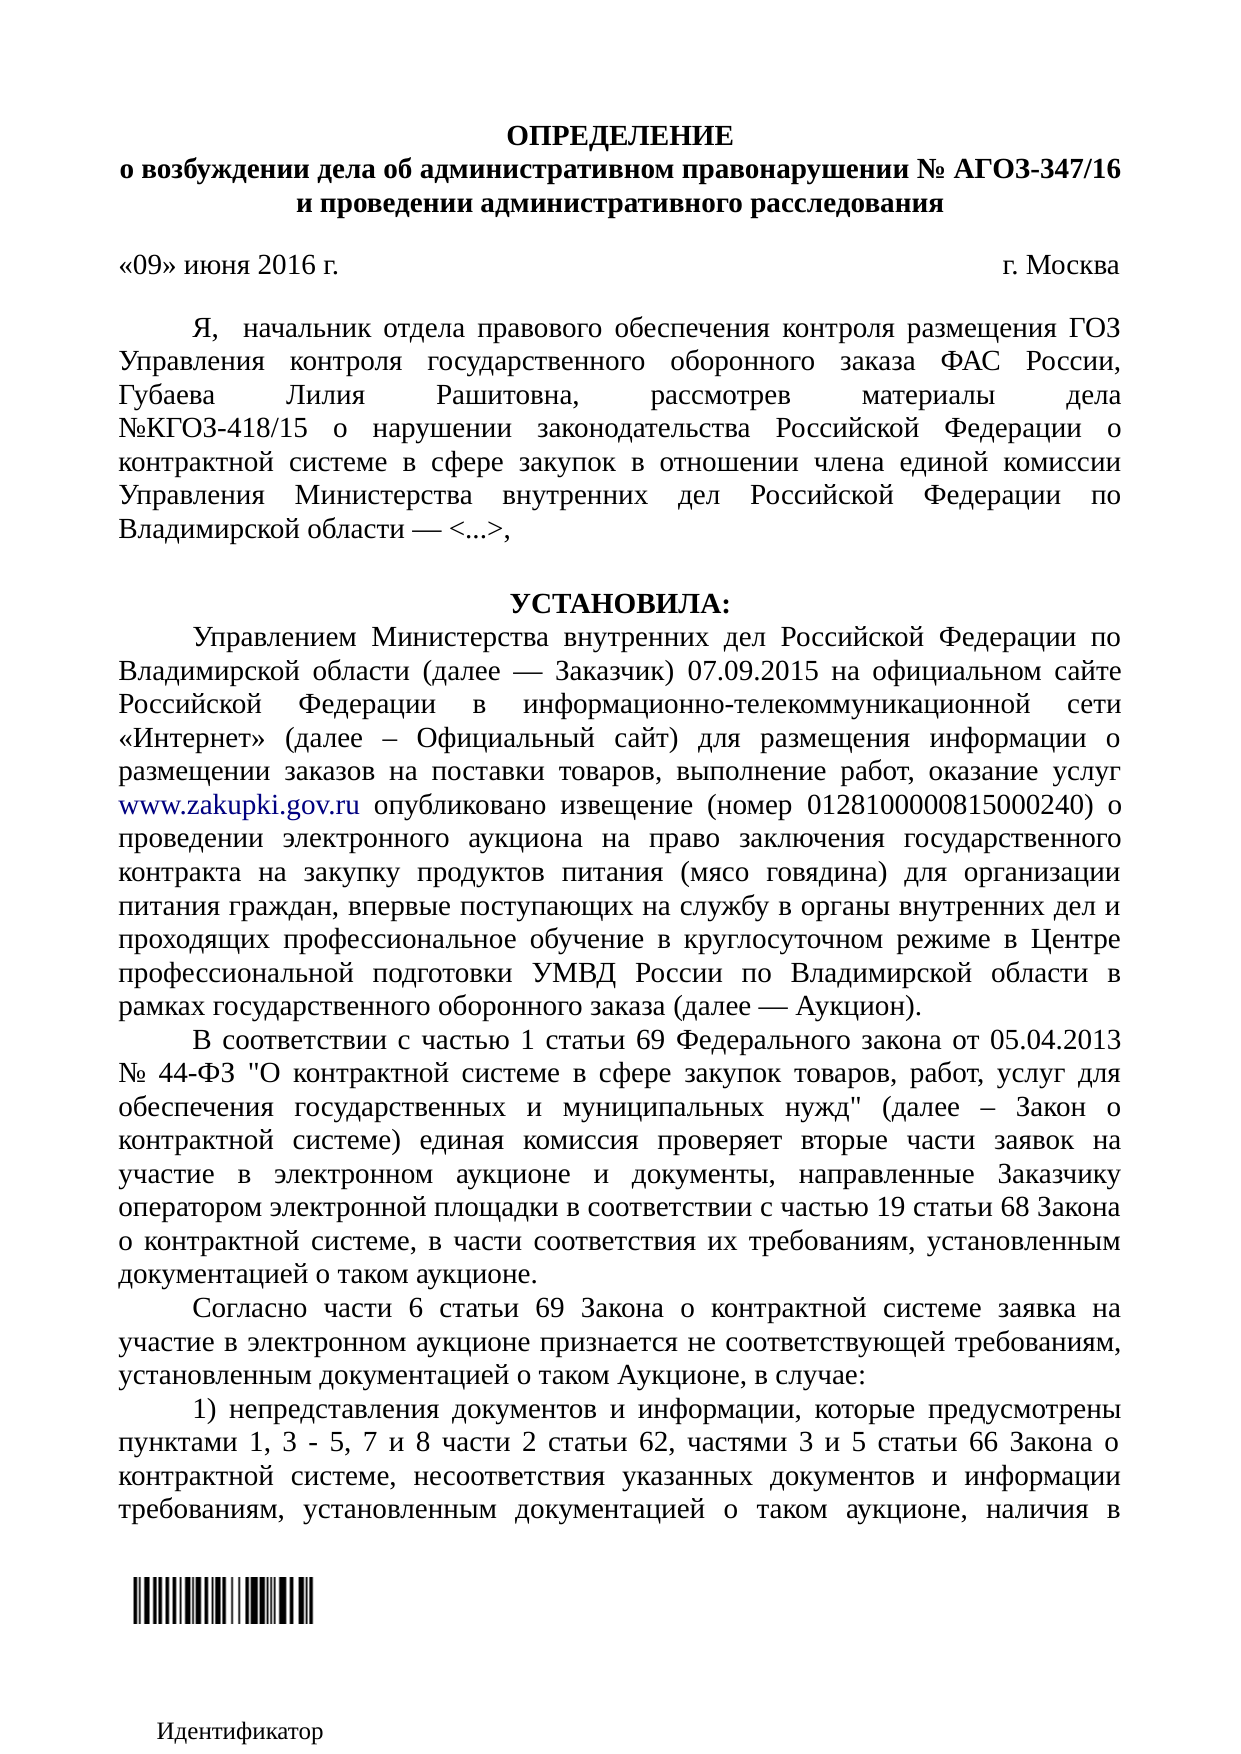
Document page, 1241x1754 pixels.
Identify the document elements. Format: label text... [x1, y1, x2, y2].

text 1) непредставления документов и информации, которые предусмотрены пунктами 1, 3 - 5, 7 и 8 части 2 статьи 62, частями 3 и 5 статьи 66 Закона о контрактной системе, несоответствия указанных документов и информации требованиям, установленным документацией о таком аукционе, наличия в [118, 1391, 1122, 1525]
text УСТАНОВИЛА: [118, 586, 1122, 619]
text Согласно части 6 статьи 69 Закона о контрактной системе заявка на участие в электронном аукционе признается не соответствующей требованиям, установленным документацией о таком Аукционе, в случае: [118, 1290, 1122, 1391]
text о возбуждении дела об административном правонарушении № АГОЗ-347/16 [118, 152, 1122, 185]
text В соответствии с частью 1 статьи 69 Федерального закона от 05.04.2013 № 44-ФЗ "О контрактной системе в сфере закупок товаров, работ, услуг для обеспечения государственных и муниципальных нужд" (далее – Закон о контрактной системе) единая комиссия проверяет вторые части заявок на участие в электронном аукционе и документы, направленные Заказчику оператором электронной площадки в соответствии с частью 19 статьи 68 Закона о контрактной системе, в части соответствия их требованиям, установленным документацией о таком аукционе. [118, 1022, 1122, 1290]
text Управлением Министерства внутренних дел Российской Федерации по Владимирской области (далее — Заказчик) 07.09.2015 на официальном сайте Российской Федерации в информационно-телекоммуникационной сети «Интернет» (далее – Официальный сайт) для размещения информации о размещении заказов на поставки товаров, выполнение работ, оказание услуг www.zakupki.gov.ru опубликовано извещение (номер 0128100000815000240) о проведении электронного аукциона на право заключения государственного контракта на закупку продуктов питания (мясо говядина) для организации питания граждан, впервые поступающих на службу в органы внутренних дел и проходящих профессиональное обучение в круглосуточном режиме в Центре профессиональной подготовки УМВД России по Владимирской области в рамках государственного оборонного заказа (далее — Аукцион). [118, 619, 1122, 1022]
text «09» июня 2016 г. г. Москва [118, 247, 1122, 281]
text ОПРЕДЕЛЕНИЕ [118, 118, 1122, 152]
text Я, начальник отдела правового обеспечения контроля размещения ГОЗ Управления контроля государственного оборонного заказа ФАС России, Губаева Лилия Рашитовна, рассмотрев материалы дела №КГОЗ-418/15 о нарушении законодательства Российской Федерации о контрактной системе в сфере закупок в отношении члена единой комиссии Управления Министерства внутренних дел Российской Федерации по Владимирской области — <...>, [118, 310, 1122, 544]
text и проведении административного расследования [118, 185, 1122, 219]
picture [118, 1577, 331, 1624]
